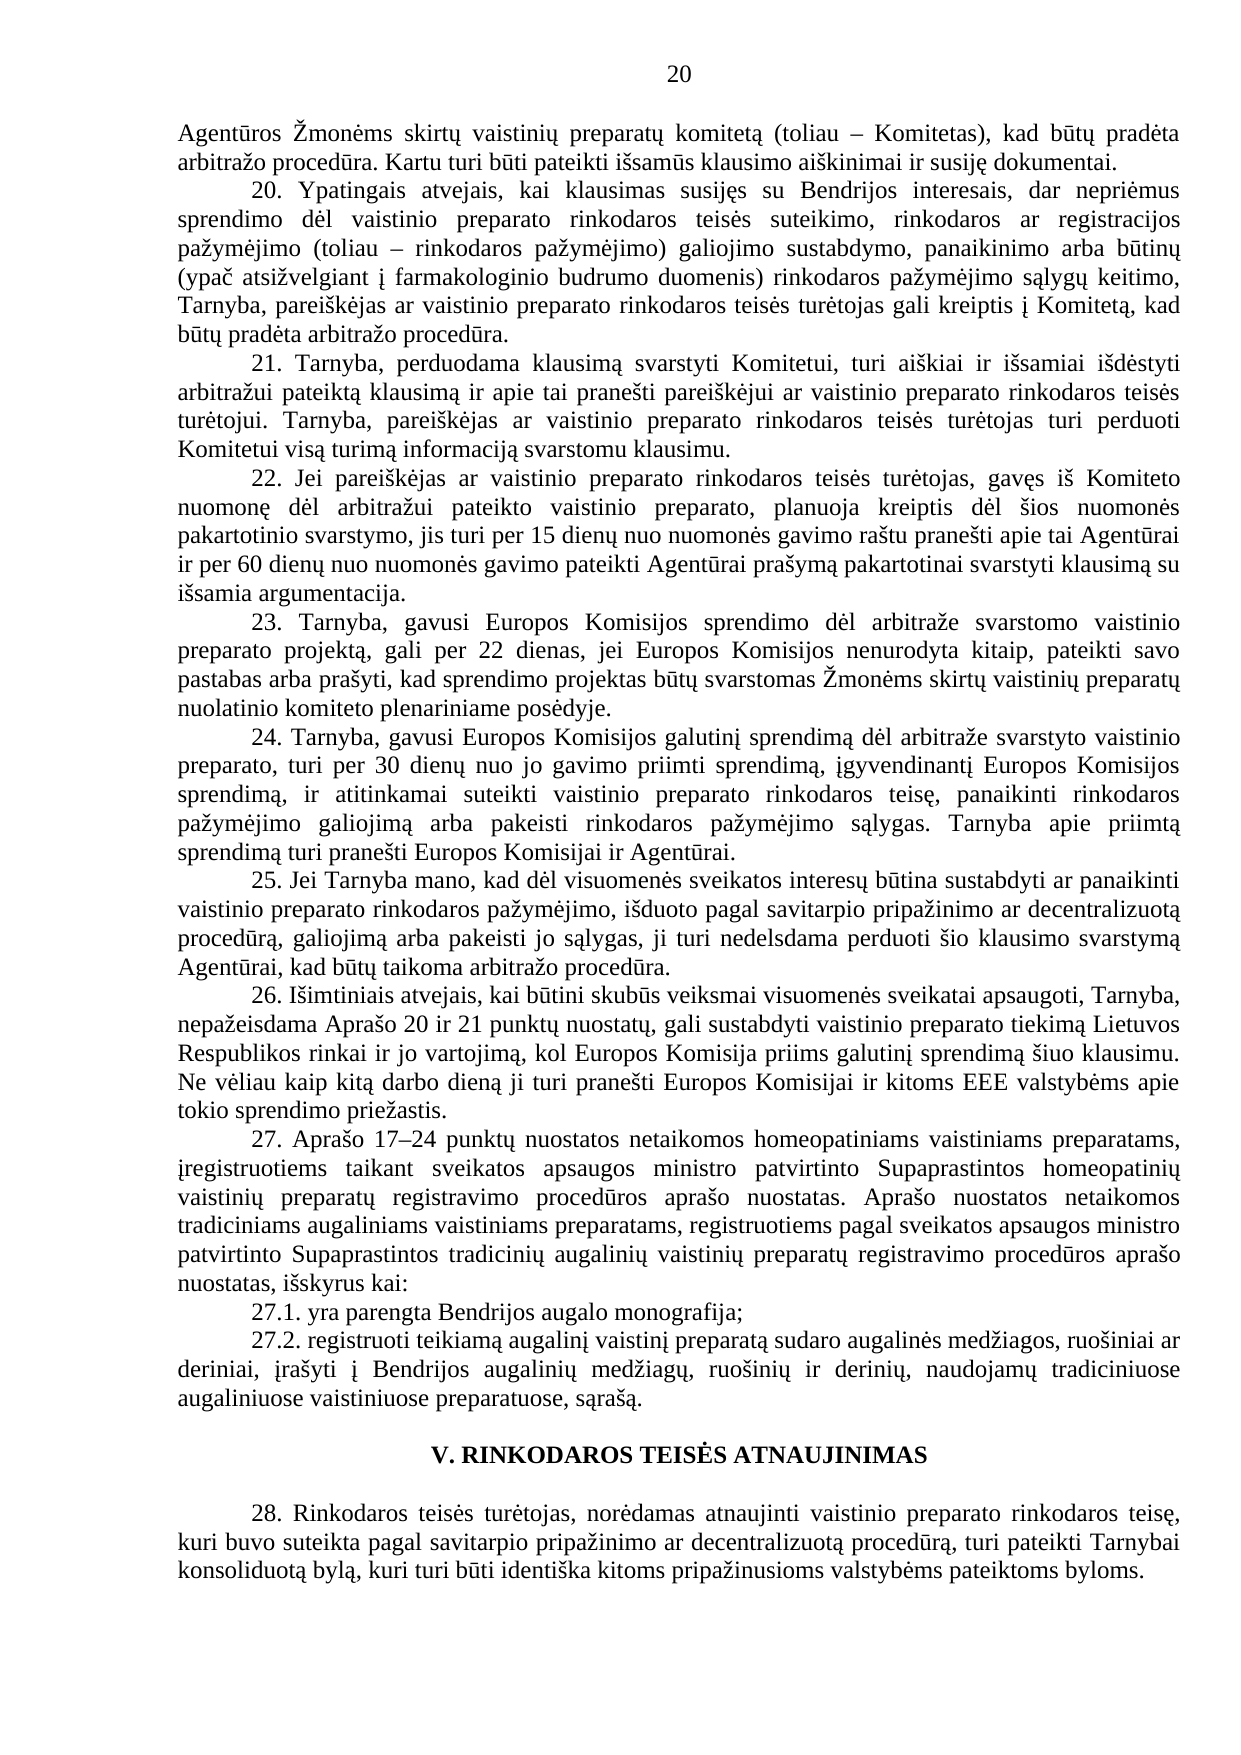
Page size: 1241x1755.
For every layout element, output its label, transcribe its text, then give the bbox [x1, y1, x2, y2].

text 23. Tarnyba, gavusi Europos Komisijos sprendimo dėl arbitraže svarstomo vaistinio preparato projektą, gali per 22 dienas, jei Europos Komisijos nenurodyta kitaip, pateikti savo pastabas arba prašyti, kad sprendimo projektas būtų svarstomas Žmonėms skirtų vaistinių preparatų nuolatinio komiteto plenariniame posėdyje. [177, 607, 1181, 722]
text 27.2. registruoti teikiamą augalinį vaistinį preparatą sudaro augalinės medžiagos, ruošiniai ar deriniai, įrašyti į Bendrijos augalinių medžiagų, ruošinių ir derinių, naudojamų tradiciniuose augaliniuose vaistiniuose preparatuose, sąrašą. [177, 1326, 1181, 1412]
text V. RINKODAROS TEISĖS ATNAUJINIMAS [177, 1441, 1181, 1469]
text 25. Jei Tarnyba mano, kad dėl visuomenės sveikatos interesų būtina sustabdyti ar panaikinti vaistinio preparato rinkodaros pažymėjimo, išduoto pagal savitarpio pripažinimo ar decentralizuotą procedūrą, galiojimą arba pakeisti jo sąlygas, ji turi nedelsdama perduoti šio klausimo svarstymą Agentūrai, kad būtų taikoma arbitražo procedūra. [177, 866, 1181, 981]
text 21. Tarnyba, perduodama klausimą svarstyti Komitetui, turi aiškiai ir išsamiai išdėstyti arbitražui pateiktą klausimą ir apie tai pranešti pareiškėjui ar vaistinio preparato rinkodaros teisės turėtojui. Tarnyba, pareiškėjas ar vaistinio preparato rinkodaros teisės turėtojas turi perduoti Komitetui visą turimą informaciją svarstomu klausimu. [177, 348, 1181, 463]
text 27.1. yra parengta Bendrijos augalo monografija; [177, 1297, 1181, 1326]
text 27. Aprašo 17–24 punktų nuostatos netaikomos homeopatiniams vaistiniams preparatams, įregistruotiems taikant sveikatos apsaugos ministro patvirtinto Supaprastintos homeopatinių vaistinių preparatų registravimo procedūros aprašo nuostatas. Aprašo nuostatos netaikomos tradiciniams augaliniams vaistiniams preparatams, registruotiems pagal sveikatos apsaugos ministro patvirtinto Supaprastintos tradicinių augalinių vaistinių preparatų registravimo procedūros aprašo nuostatas, išskyrus kai: [177, 1124, 1181, 1297]
text 26. Išimtiniais atvejais, kai būtini skubūs veiksmai visuomenės sveikatai apsaugoti, Tarnyba, nepažeisdama Aprašo 20 ir 21 punktų nuostatų, gali sustabdyti vaistinio preparato tiekimą Lietuvos Respublikos rinkai ir jo vartojimą, kol Europos Komisija priims galutinį sprendimą šiuo klausimu. Ne vėliau kaip kitą darbo dieną ji turi pranešti Europos Komisijai ir kitoms EEE valstybėms apie tokio sprendimo priežastis. [177, 981, 1181, 1124]
text Agentūros Žmonėms skirtų vaistinių preparatų komitetą (toliau – Komitetas), kad būtų pradėta arbitražo procedūra. Kartu turi būti pateikti išsamūs klausimo aiškinimai ir susiję dokumentai. [177, 118, 1181, 176]
text 20. Ypatingais atvejais, kai klausimas susijęs su Bendrijos interesais, dar nepriėmus sprendimo dėl vaistinio preparato rinkodaros teisės suteikimo, rinkodaros ar registracijos pažymėjimo (toliau – rinkodaros pažymėjimo) galiojimo sustabdymo, panaikinimo arba būtinų (ypač atsižvelgiant į farmakologinio budrumo duomenis) rinkodaros pažymėjimo sąlygų keitimo, Tarnyba, pareiškėjas ar vaistinio preparato rinkodaros teisės turėtojas gali kreiptis į Komitetą, kad būtų pradėta arbitražo procedūra. [177, 176, 1181, 348]
text 24. Tarnyba, gavusi Europos Komisijos galutinį sprendimą dėl arbitraže svarstyto vaistinio preparato, turi per 30 dienų nuo jo gavimo priimti sprendimą, įgyvendinantį Europos Komisijos sprendimą, ir atitinkamai suteikti vaistinio preparato rinkodaros teisę, panaikinti rinkodaros pažymėjimo galiojimą arba pakeisti rinkodaros pažymėjimo sąlygas. Tarnyba apie priimtą sprendimą turi pranešti Europos Komisijai ir Agentūrai. [177, 722, 1181, 866]
text 28. Rinkodaros teisės turėtojas, norėdamas atnaujinti vaistinio preparato rinkodaros teisę, kuri buvo suteikta pagal savitarpio pripažinimo ar decentralizuotą procedūrą, turi pateikti Tarnybai konsoliduotą bylą, kuri turi būti identiška kitoms pripažinusioms valstybėms pateiktoms byloms. [177, 1498, 1181, 1584]
text 22. Jei pareiškėjas ar vaistinio preparato rinkodaros teisės turėtojas, gavęs iš Komiteto nuomonę dėl arbitražui pateikto vaistinio preparato, planuoja kreiptis dėl šios nuomonės pakartotinio svarstymo, jis turi per 15 dienų nuo nuomonės gavimo raštu pranešti apie tai Agentūrai ir per 60 dienų nuo nuomonės gavimo pateikti Agentūrai prašymą pakartotinai svarstyti klausimą su išsamia argumentacija. [177, 463, 1181, 607]
